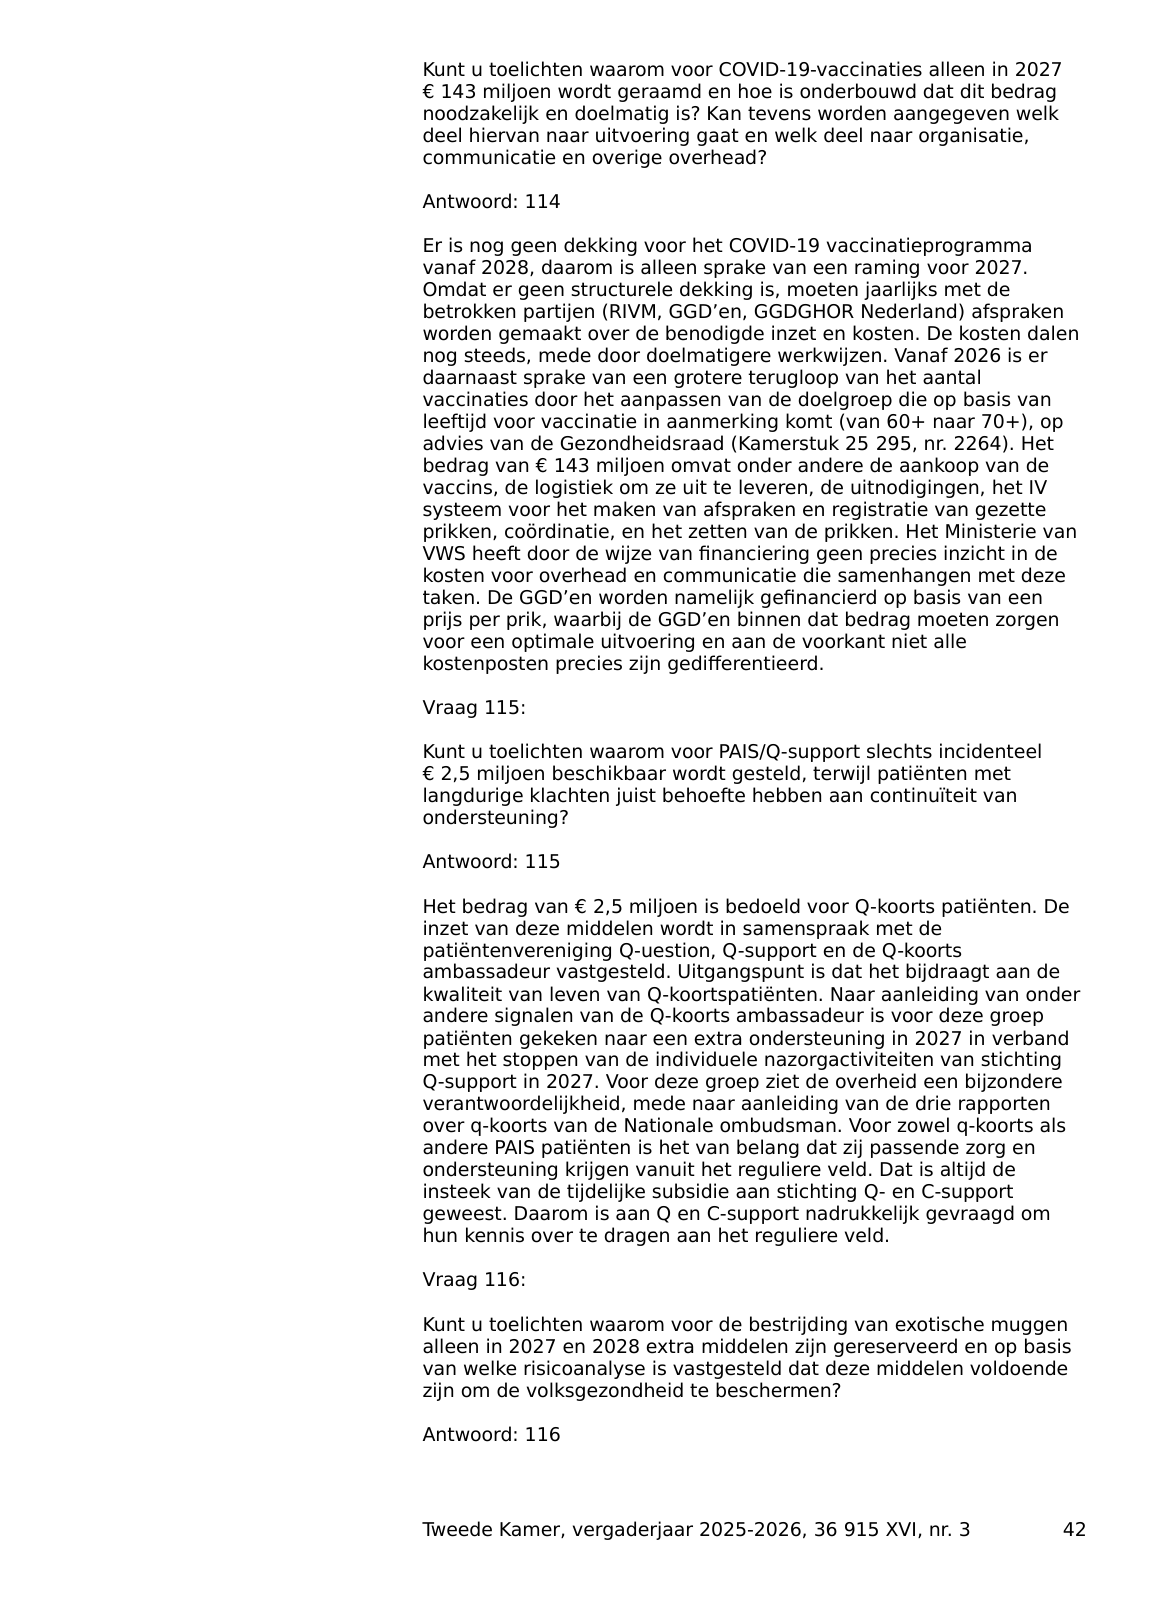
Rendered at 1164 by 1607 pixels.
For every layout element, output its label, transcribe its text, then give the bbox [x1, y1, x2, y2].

text Kunt u toelichten waarom voor COVID-19-vaccinaties alleen in 2027 € 143 miljoen wordt geraamd en hoe is onderbouwd dat dit bedrag noodzakelijk en doelmatig is? Kan tevens worden aangegeven welk deel hiervan naar uitvoering gaat en welk deel naar organisatie, communicatie en overige overhead? [422, 59, 1087, 169]
text Vraag 115: [422, 697, 1087, 719]
text Het bedrag van € 2,5 miljoen is bedoeld voor Q-koorts patiënten. De inzet van deze middelen wordt in samenspraak met de patiëntenvereniging Q-uestion, Q-support en de Q-koorts ambassadeur vastgesteld. Uitgangspunt is dat het bijdraagt aan de kwaliteit van leven van Q-koortspatiënten. Naar aanleiding van onder andere signalen van de Q-koorts ambassadeur is voor deze groep patiënten gekeken naar een extra ondersteuning in 2027 in verband met het stoppen van de individuele nazorgactiviteiten van stichting Q-support in 2027. Voor deze groep ziet de overheid een bijzondere verantwoordelijkheid, mede naar aanleiding van de drie rapporten over q-koorts van de Nationale ombudsman. Voor zowel q-koorts als andere PAIS patiënten is het van belang dat zij passende zorg en ondersteuning krijgen vanuit het reguliere veld. Dat is altijd de insteek van de tijdelijke subsidie aan stichting Q- en C-support geweest. Daarom is aan Q en C-support nadrukkelijk gevraagd om hun kennis over te dragen aan het reguliere veld. [422, 896, 1087, 1247]
text Er is nog geen dekking voor het COVID-19 vaccinatieprogramma vanaf 2028, daarom is alleen sprake van een raming voor 2027. Omdat er geen structurele dekking is, moeten jaarlijks met de betrokken partijen (RIVM, GGD’en, GGDGHOR Nederland) afspraken worden gemaakt over de benodigde inzet en kosten. De kosten dalen nog steeds, mede door doelmatigere werkwijzen. Vanaf 2026 is er daarnaast sprake van een grotere terugloop van het aantal vaccinaties door het aanpassen van de doelgroep die op basis van leeftijd voor vaccinatie in aanmerking komt (van 60+ naar 70+), op advies van de Gezondheidsraad (Kamerstuk 25 295, nr. 2264). Het bedrag van € 143 miljoen omvat onder andere de aankoop van de vaccins, de logistiek om ze uit te leveren, de uitnodigingen, het IV systeem voor het maken van afspraken en registratie van gezette prikken, coördinatie, en het zetten van de prikken. Het Ministerie van VWS heeft door de wijze van financiering geen precies inzicht in de kosten voor overhead en communicatie die samenhangen met deze taken. De GGD’en worden namelijk gefinancierd op basis van een prijs per prik, waarbij de GGD’en binnen dat bedrag moeten zorgen voor een optimale uitvoering en aan de voorkant niet alle kostenposten precies zijn gedifferentieerd. [422, 235, 1087, 675]
text Vraag 116: [422, 1269, 1087, 1291]
text Antwoord: 114 [422, 191, 1087, 213]
text Kunt u toelichten waarom voor PAIS/Q-support slechts incidenteel € 2,5 miljoen beschikbaar wordt gesteld, terwijl patiënten met langdurige klachten juist behoefte hebben aan continuïteit van ondersteuning? [422, 741, 1087, 829]
text Antwoord: 116 [422, 1424, 1087, 1446]
text Kunt u toelichten waarom voor de bestrijding van exotische muggen alleen in 2027 en 2028 extra middelen zijn gereserveerd en op basis van welke risicoanalyse is vastgesteld dat deze middelen voldoende zijn om de volksgezondheid te beschermen? [422, 1313, 1087, 1401]
text Antwoord: 115 [422, 851, 1087, 873]
